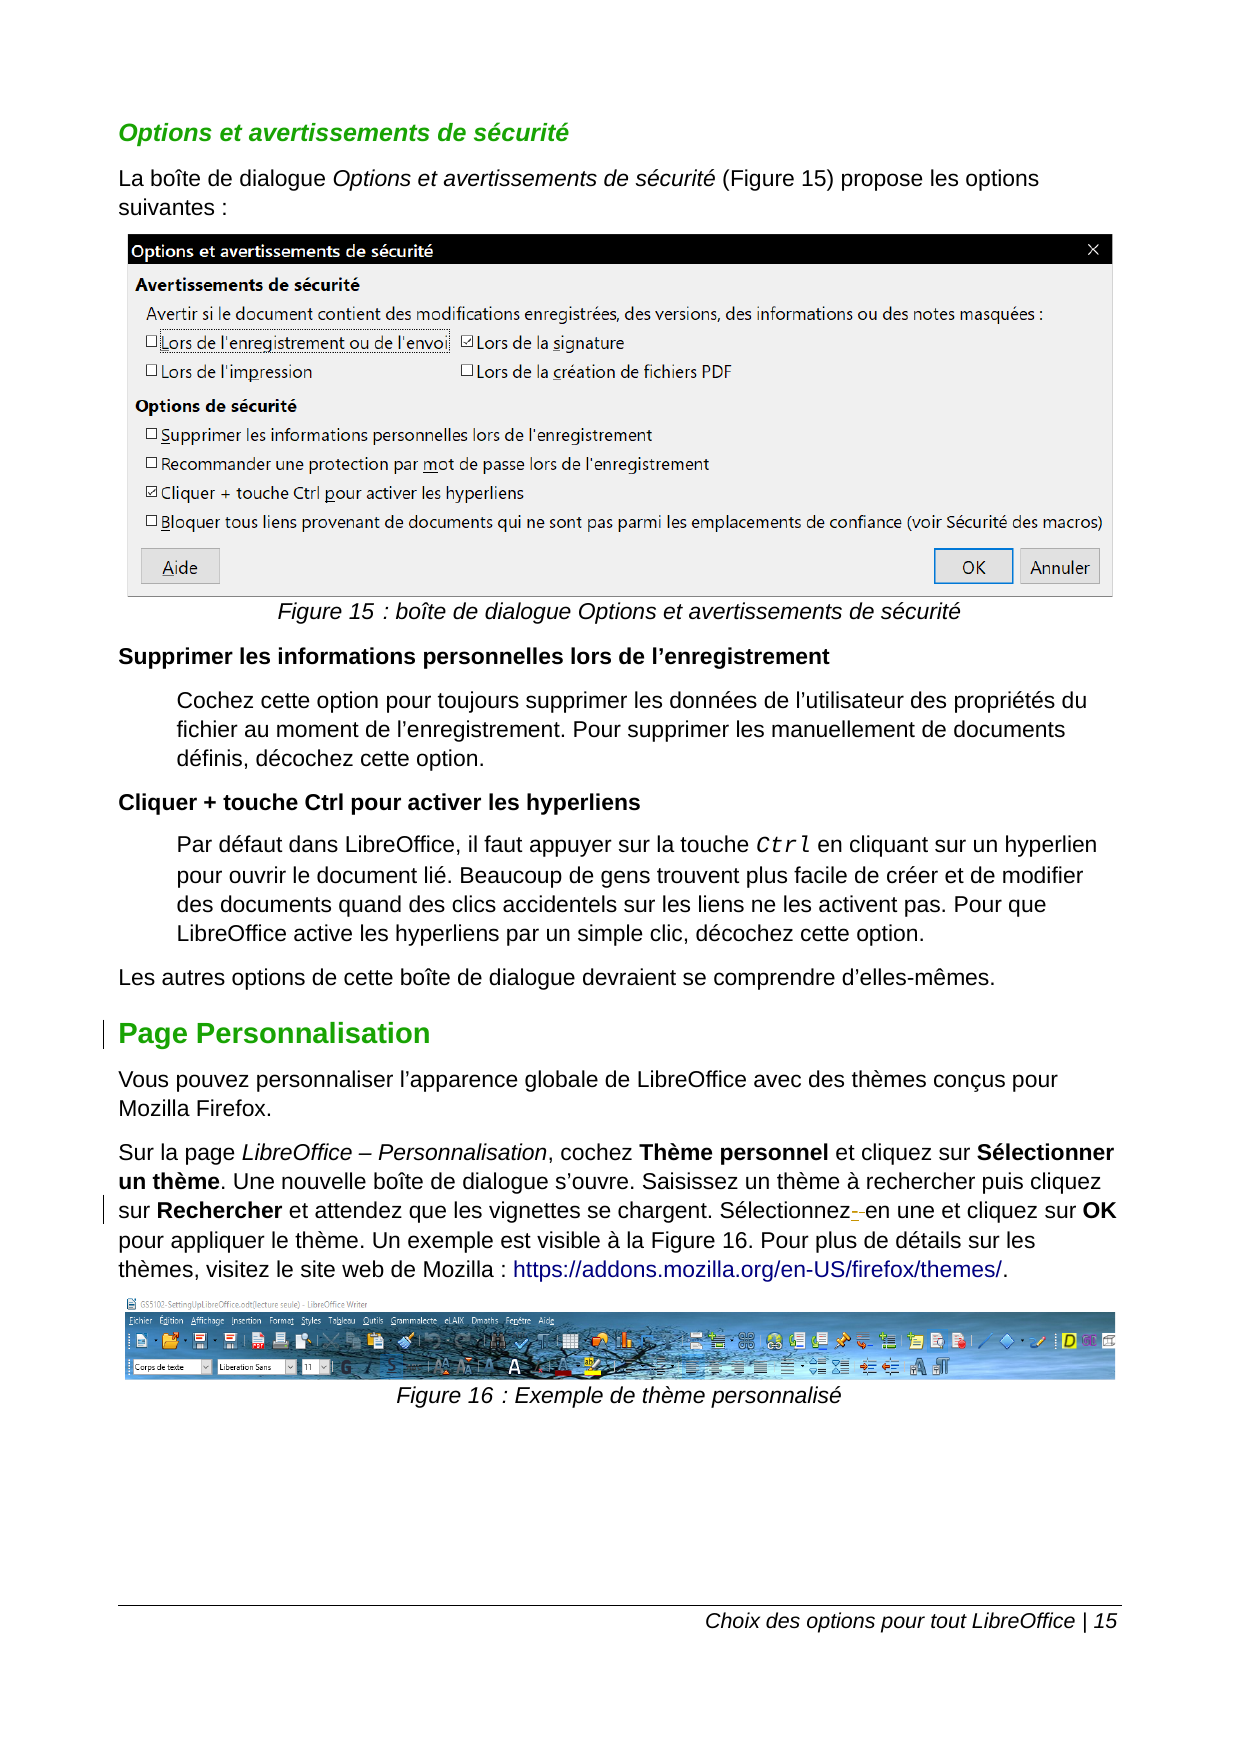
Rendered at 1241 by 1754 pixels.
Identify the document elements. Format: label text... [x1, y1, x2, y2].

picture [127, 234, 1113, 597]
subtitle Options et avertissements de sécurité [118, 118, 1122, 147]
picture [125, 1296, 1116, 1380]
text Les autres options de cette boîte de dialogue devraient se comprendre d’elles-mêmes. [118, 961, 1122, 991]
text Cochez cette option pour toujours supprimer les données de l’utilisateur des propriétés du fichier au moment de l’enregistrement. Pour supprimer les manuellement de documents définis, décochez cette option. [176, 684, 1122, 772]
text Par défaut dans LibreOffice, il faut appuyer sur la touche Ctrl en cliquant sur un hyperlien pour ouvrir le document lié. Beaucoup de gens trouvent plus facile de créer et de modifier des documents quand des clics accidentels sur les liens ne les activent pas. Pour que LibreOffice active les hyperliens par un simple clic, décochez cette option. [176, 830, 1122, 947]
text Vous pouvez personnaliser l’apparence globale de LibreOffice avec des thèmes conçus pour Mozilla Firefox. [118, 1063, 1122, 1122]
text Supprimer les informations personnelles lors de l’enregistrement [118, 641, 1122, 670]
text La boîte de dialogue Options et avertissements de sécurité (Figure 15) propose les options suivantes : [118, 162, 1122, 220]
text Figure 15 : boîte de dialogue Options et avertissements de sécurité [118, 596, 1122, 626]
text Sur la page LibreOffice – Personnalisation, cochez Thème personnel et cliquez sur Sélectionner un thème. Une nouvelle boîte de dialogue s’ouvre. Saisissez un thème à rechercher puis cliquez sur Rechercher et attendez que les vignettes se chargent. Sélectionnez-en une et cliquez sur OK pour appliquer le thème. Un exemple est visible à la Figure 16. Pour plus de détails sur les thèmes, visitez le site web de Mozilla : https://addons.mozilla.org/en-US/firefox/themes/. [118, 1136, 1122, 1282]
text Figure 16 : Exemple de thème personnalisé [118, 1297, 1122, 1409]
subtitle Page Personnalisation [118, 1020, 1122, 1049]
text Cliquer + touche Ctrl pour activer les hyperliens [118, 786, 1122, 816]
